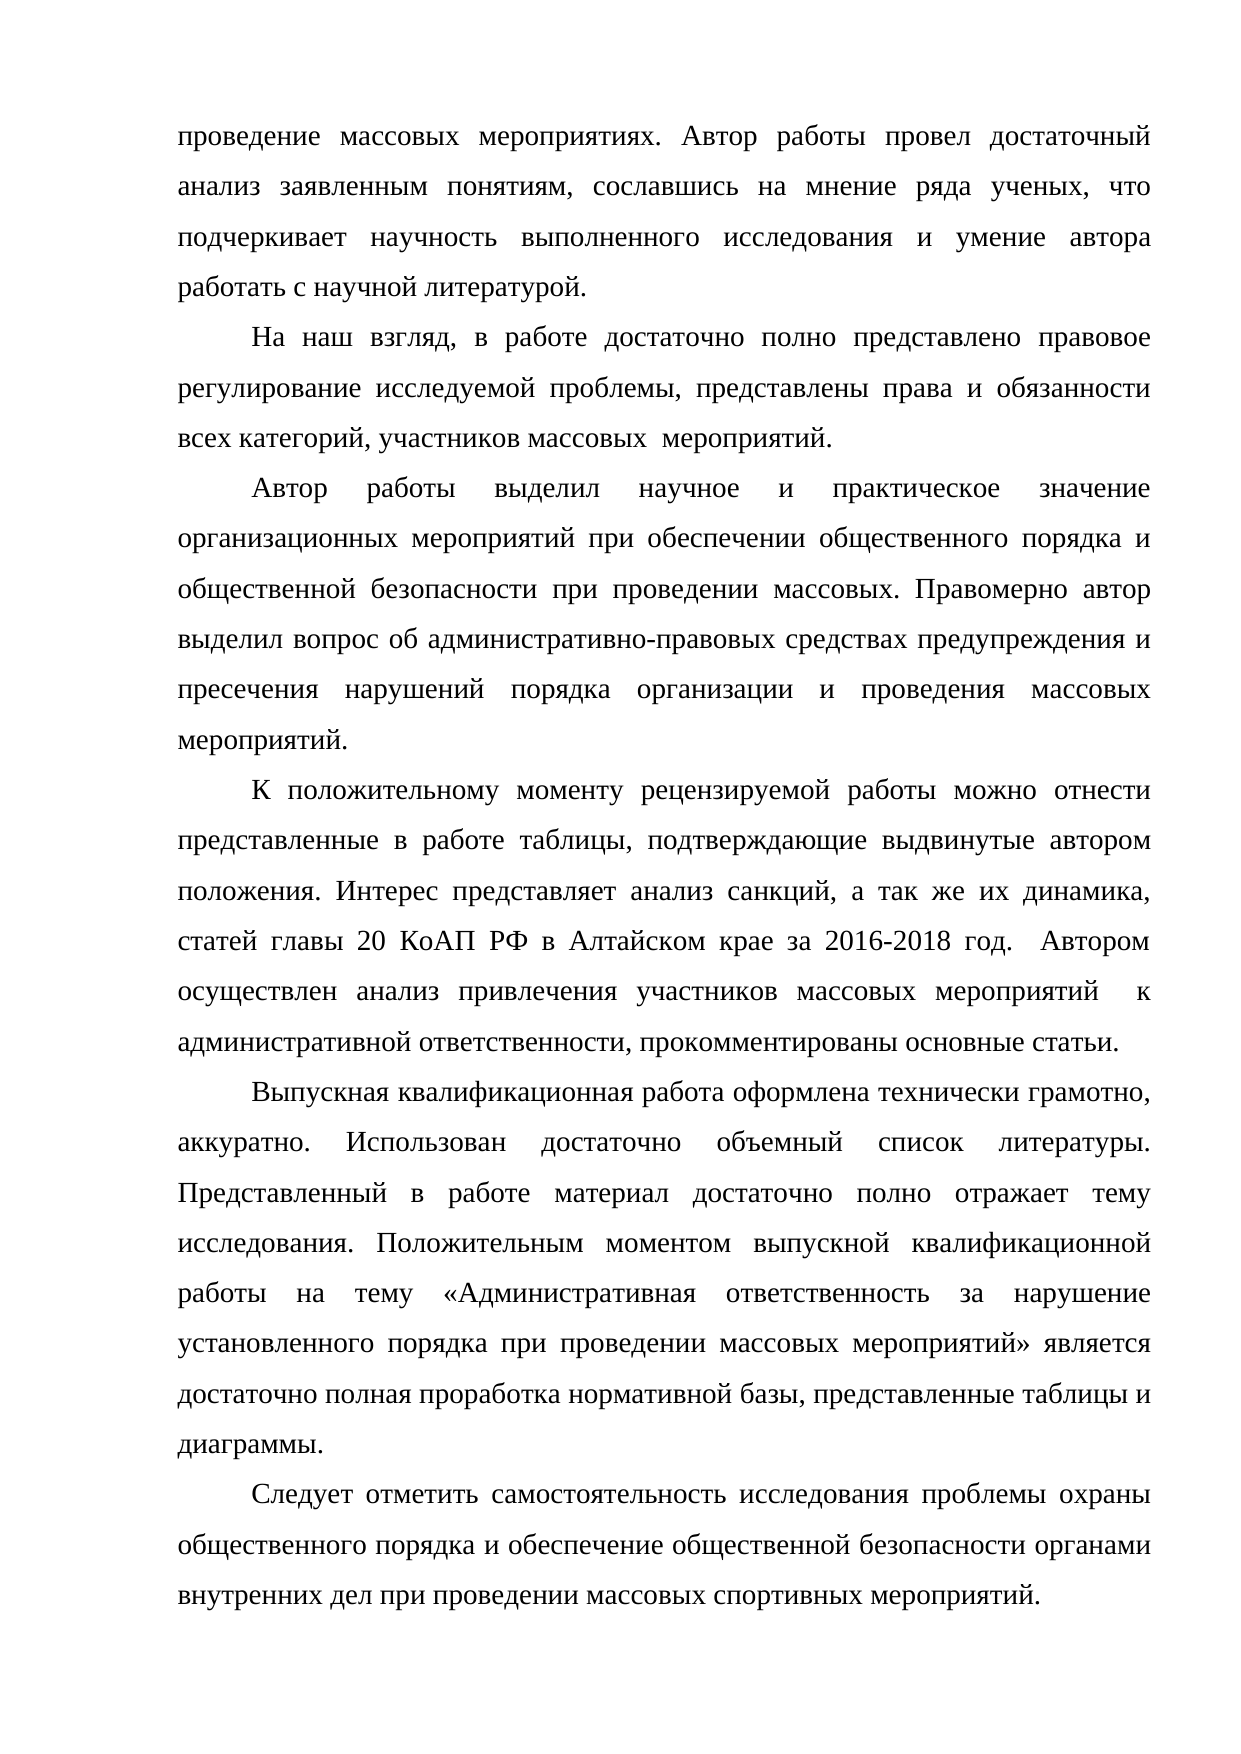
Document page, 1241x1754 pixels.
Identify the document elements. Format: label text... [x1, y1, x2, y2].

text На наш взгляд, в работе достаточно полно представлено правовое регулирование исследуемой проблемы, представлены права и обязанности всех категорий, участников массовых мероприятий. [177, 319, 1152, 453]
text проведение массовых мероприятиях. Автор работы провел достаточный анализ заявленным понятиям, сославшись на мнение ряда ученых, что подчеркивает научность выполненного исследования и умение автора работать с научной литературой. [177, 118, 1152, 303]
text К положительному моменту рецензируемой работы можно отнести представленные в работе таблицы, подтверждающие выдвинутые автором положения. Интерес представляет анализ санкций, а так же их динамика, статей главы 20 КоАП РФ в Алтайском крае за 2016-2018 год. Автором осуществлен анализ привлечения участников массовых мероприятий к административной ответственности, прокомментированы основные статьи. [177, 772, 1152, 1057]
text Следует отметить самостоятельность исследования проблемы охраны общественного порядка и обеспечение общественной безопасности органами внутренних дел при проведении массовых спортивных мероприятий. [177, 1477, 1152, 1611]
text Автор работы выделил научное и практическое значение организационных мероприятий при обеспечении общественного порядка и общественной безопасности при проведении массовых. Правомерно автор выделил вопрос об административно-правовых средствах предупреждения и пресечения нарушений порядка организации и проведения массовых мероприятий. [177, 470, 1152, 755]
text Выпускная квалификационная работа оформлена технически грамотно, аккуратно. Использован достаточно объемный список литературы. Представленный в работе материал достаточно полно отражает тему исследования. Положительным моментом выпускной квалификационной работы на тему «Административная ответственность за нарушение установленного порядка при проведении массовых мероприятий» является достаточно полная проработка нормативной базы, представленные таблицы и диаграммы. [177, 1074, 1152, 1460]
